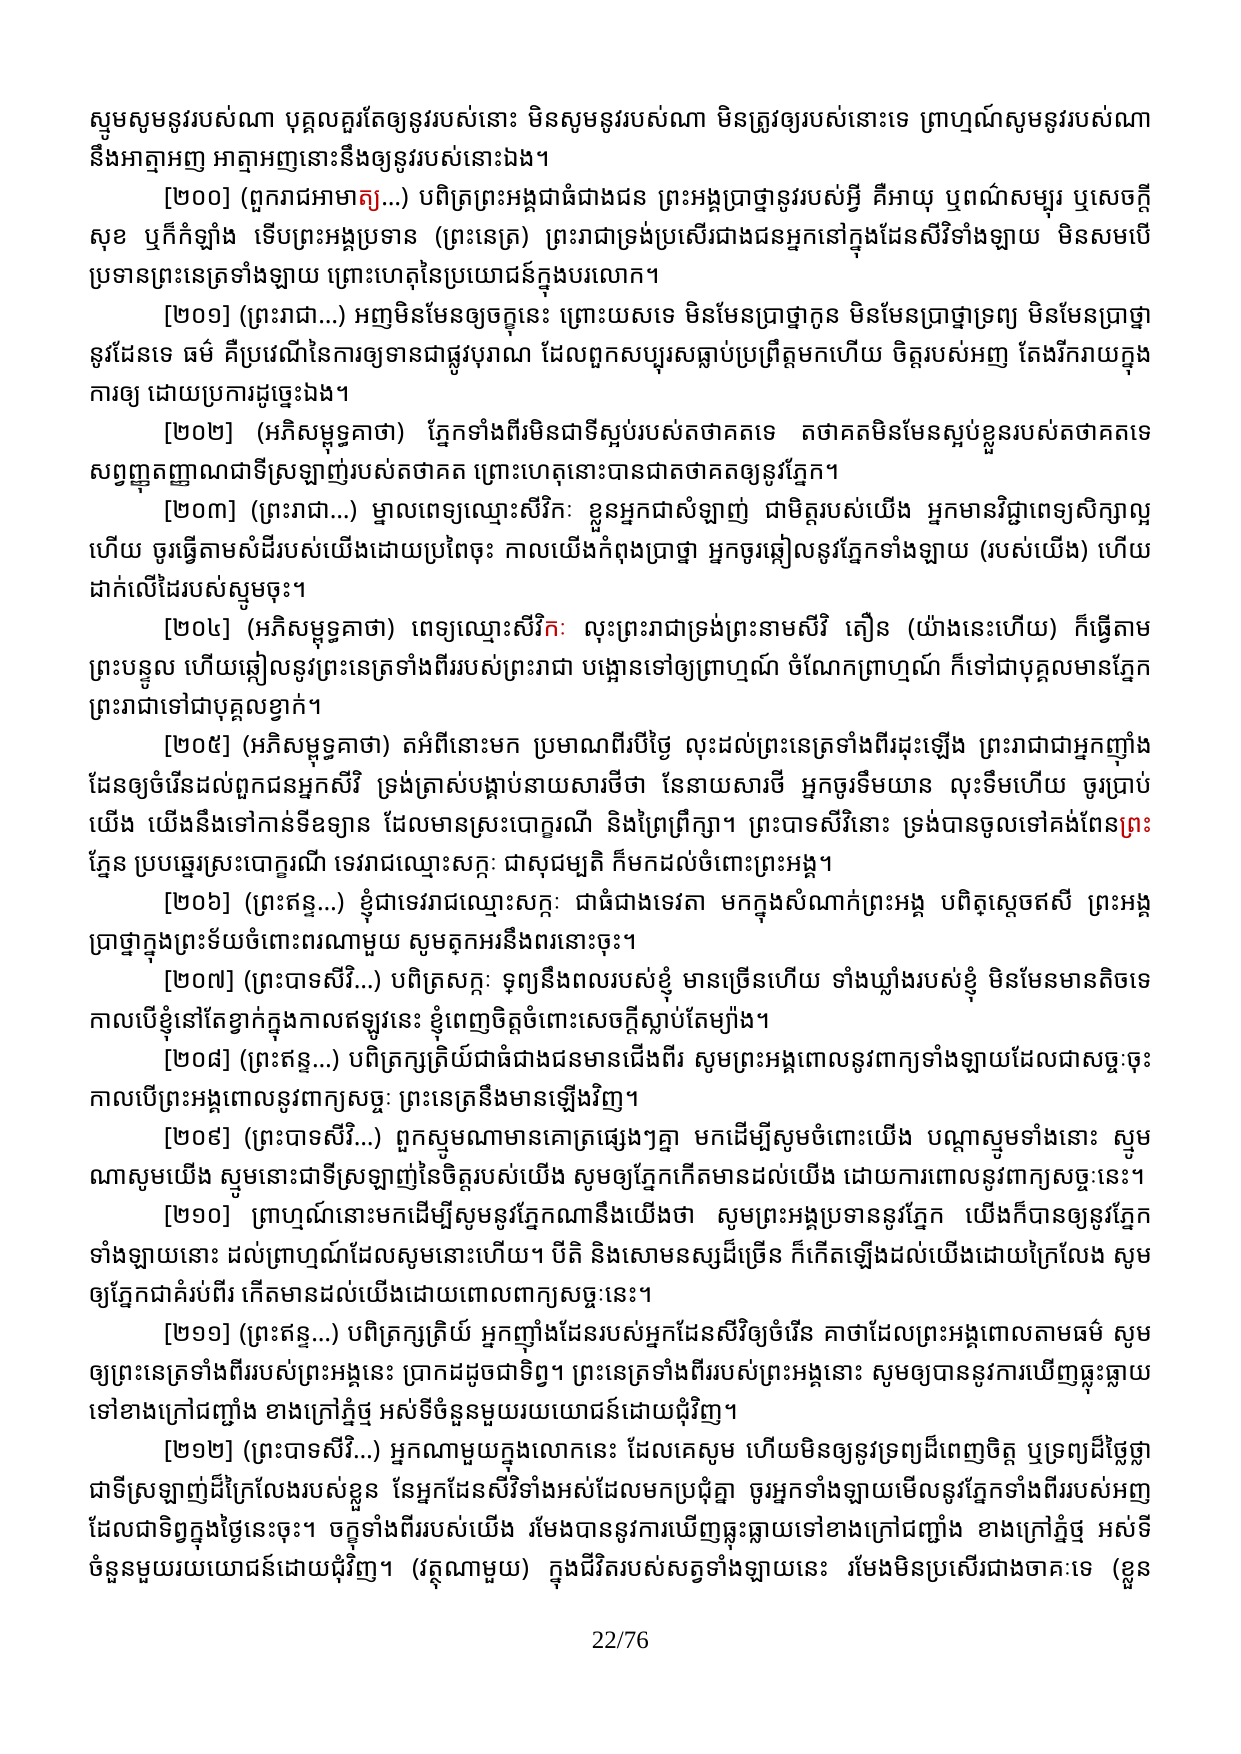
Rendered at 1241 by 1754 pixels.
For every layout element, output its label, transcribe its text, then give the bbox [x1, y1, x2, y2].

text [២០៥] (អភិសម្ពុទ្ធគាថា) តអំពីនោះមក ប្រមាណ​ពីរបីថ្ងៃ លុះដល់​ព្រះនេត្រ​ទាំងពីរ​ដុះឡើង ព្រះរាជា​ជាអ្នក​ញ៉ាំងដែន​ឲ្យចំរើន​ដល់ពួក​ជនអ្នក​សីវិ ទ្រង់​ត្រាស់បង្គាប់​នាយ​សារថី​ថា នែនាយ​សារថី អ្នកចូរ​ទឹមយាន លុះ​ទឹមហើយ ចូរប្រាប់​យើង យើង​នឹងទៅ​កាន់​ទីឧទ្យាន ដែល​មានស្រះ​បោក្ខរណី និង​ព្រៃព្រឹក្សា។ ព្រះបាទ​សីវិនោះ ទ្រង់​បានចូល​ទៅគង់​ពែនព្រះភ្នែន ប្របឆ្នេរ​ស្រះបោក្ខរណី ទេវរាជ​ឈ្មោះសក្កៈ ជា​សុជម្បតិ ក៏មក​ដល់​ចំពោះ​ព្រះអង្គ។ [88, 727, 1152, 879]
text [២០៩] (ព្រះបាទសីវិ…) ពួកស្មូមណាមានគោត្រ​ផ្សេងៗគ្នា មក​ដើម្បីសូម​ចំពោះ​យើង បណ្តា​ស្មូមទាំង​នោះ ស្មូមណា​សូមយើង ស្មូមនោះ​ជាទី​ស្រឡាញ់​នៃចិត្ត​របស់យើង សូម​ឲ្យភ្នែក​កើតមាន​ដល់យើង ដោយការ​ពោលនូវ​ពាក្យ​សច្ចៈនេះ។ [88, 1119, 1152, 1192]
text [២០៣] (ព្រះរាជា…) ម្នាលពេទ្យឈ្មោះ​សីវិកៈ ខ្លួនអ្នក​ជាសំឡាញ់ ជាមិត្ត​របស់​យើង អ្នកមាន​វិជ្ជាពេទ្យ​សិក្សា​ល្អហើយ ចូរធ្វើ​តាមសំដី​របស់យើង​ដោយ​ប្រពៃចុះ កាល​យើងកំពុង​ប្រាថ្នា អ្នកចូរ​ឆ្កៀលនូវ​ភ្នែក​ទាំងឡាយ (របស់​យើង) ហើយ​ដាក់លើ​ដៃរបស់​ស្មូមចុះ។ [88, 492, 1152, 604]
text [២១០] ព្រាហ្មណ៍នោះមកដើម្បីសូម​នូវភ្នែកណា​នឹងយើងថា សូម​ព្រះអង្គ​ប្រទាន​នូវភ្នែក យើង​ក៏បាន​ឲ្យនូវភ្នែក​ទាំងឡាយ​នោះ ដល់​ព្រាហ្មណ៍​ដែល​​សូមនោះ​ហើយ។ បីតិ និង​សោមនស្ស​ដ៏ច្រើន ក៏កើតឡើង​ដល់យើង​ដោយ​ក្រៃលែង សូម​ឲ្យភ្នែក​ជាគំរប់​ពីរ កើតមាន​ដល់យើង​ដោយពោល​ពាក្យ​សច្ចៈនេះ។ [88, 1197, 1152, 1309]
text [២០៧] (ព្រះបាទសីវិ…) បពិត្រសក្កៈ ទ្រព្យនឹង​ពលរបស់​ខ្ញុំ មានច្រើន​ហើយ ទាំង​ឃ្លាំង​របស់ខ្ញុំ មិនមែន​មានតិចទេ កាលបើខ្ញុំ​នៅតែ​ខ្វាក់ក្នុងកាល​ឥឡូវនេះ ខ្ញុំពេញ​ចិត្តចំពោះ​សេចក្តី​ស្លាប់​តែម្យ៉ាង។ [88, 962, 1152, 1035]
text [២១១] (ព្រះឥន្ទ…) បពិត្រក្សត្រិយ៍ អ្នកញ៉ាំងដែន​របស់អ្នក​ដែនសីវិ​ឲ្យចំរើន គាថា​ដែល​ព្រះអង្គ​ពោល​តាមធម៌ សូម​ឲ្យព្រះនេត្រ​ទាំងពីរ​របស់​ព្រះអង្គ​នេះ ប្រាកដ​ដូចជា​ទិព្វ។ ព្រះនេត្រ​ទាំងពីរ​របស់​ព្រះអង្គនោះ សូម​ឲ្យបាននូវ​ការឃើញ​ធ្លុះធ្លាយ​ទៅខាង​ក្រៅ​ជញ្ជាំង ខាង​ក្រៅភ្នំថ្ម អស់ទី​ចំនួនមួយ​រយយោជន៍​ដោយ​ជុំវិញ។ [88, 1314, 1152, 1427]
text [២០៦] (ព្រះឥន្ទ…) ខ្ញុំជាទេវរាជឈ្មោះ​សក្កៈ ជាធំជាង​ទេវតា មកក្នុង​សំណាក់​ព្រះអង្គ បពិត្រ​សេ្តចឥសី ព្រះអង្គ​ប្រាថ្នា​ក្នុងព្រះទ័យ​ចំពោះពរ​ណាមួយ សូម​ត្រេកអរ​នឹងពរ​នោះចុះ។ [88, 884, 1152, 957]
text [២០១] (ព្រះរាជា…) អញមិនមែន​ឲ្យចក្ខុនេះ ព្រោះយសទេ មិនមែន​ប្រាថ្នា​កូន មិនមែន​ប្រាថ្នា​ទ្រព្យ មិនមែន​ប្រាថ្នា​នូវដែន​ទេ ធម៌ គឺប្រវេណី​នៃការ​ឲ្យ​ទានជា​ផ្លូវបុរាណ ដែល​ពួកសប្បុរស​ធ្លាប់​ប្រព្រឹត្ត​មកហើយ ចិត្តរបស់​អញ តែងរីករាយ​ក្នុងការ​ឲ្យ ដោយ​ប្រការ​ដូច្នេះ​ឯង។ [88, 296, 1152, 409]
text [២១២] (ព្រះបាទសីវិ…) អ្នកណាមួយក្នុងលោកនេះ ដែលគេសូម ហើយ​មិន​ឲ្យនូវ​ទ្រព្យដ៏​ពេញចិត្ត ឬទ្រព្យ​ដ៏ថ្លៃថ្លា ជាទី​ស្រឡាញ់​ដ៏ក្រៃលែង​របស់​ខ្លួន នែ​អ្នកដែន​សីវិ​ទាំងអស់​ដែលមក​ប្រជុំគ្នា ចូរអ្នក​ទាំងឡាយ​មើល​នូវ​ភ្នែកទាំង​ពីររបស់​អញ ដែល​ជាទិព្វ​ក្នុងថ្ងៃ​នេះចុះ។ ចក្ខុទាំង​ពីររបស់​យើង រមែង​បាននូវ​ការឃើញ​ធ្លុះធ្លាយ​ទៅខាង​ក្រៅជញ្ជាំង ខាង​ក្រៅភ្នំថ្ម អស់​ទីចំនួន​មួយរយ​យោជន៍​ដោយ​ជុំវិញ។ (វត្ថុ​ណាមួយ) ក្នុង​ជីវិត​របស់សត្វ​ទាំងឡាយ​នេះ រមែង​មិនប្រសើរ​ជាង​ចាគៈទេ (ខ្លួនយើង) បាន​ឲ្យនូវ​ចក្ខុជា​របស់​មនុស្ស​ហើយ បាន​នូវចក្ខុទិព្វ ដែលមិន​មែនជា​របស់​មនុស្ស។ ម្នាល​អ្នក​ដែនសីវិ​ទាំង​ឡាយ អ្នកទាំង​ឡាយ​បានឃើញ​ហេតុនេះ​ហើយ ចូរ​ឲ្យទាន ចូរបរិភោគ លុះ​ឲ្យហើយ បរិភោគ​ហើយ តាម​សមគួរ​ដល់​អានុភាព សូម​ឲ្យជាអ្នក​មិនមាន​អ្នកណា​តិះដៀល​បាន ហើយ​ចូរទៅកាន់​ឋានសួគ៌​ចុះ។ [88, 1432, 1152, 1584]
text [២០០] (ពួករាជអាមាត្យ…) បពិត្រ​ព្រះអង្គ​ជាធំ​ជាងជន ព្រះអង្គ​ប្រាថ្នានូវ​របស់អ្វី គឺអាយុ ឬពណ៌​សម្បុរ ឬសេចក្តី​សុខ ឬក៏​កំឡាំង ទើប​ព្រះអង្គ​ប្រទាន (ព្រះនេត្រ) ព្រះរាជា​ទ្រង់ប្រសើរ​ជាងជន​អ្នកនៅ​ក្នុងដែន​សីវិទាំង​ឡាយ មិន​សមបើ​ប្រទាន​ព្រះនេត្រ​ទាំងឡាយ ព្រោះហេតុ​នៃប្រយោជន៍​ក្នុង​បរលោក។ [88, 179, 1152, 291]
text [២០៤] (អភិសម្ពុទ្ធគាថា) ពេទ្យឈ្មោះ​សីវិកៈ លុះព្រះរាជា​ទ្រង់ព្រះនាម​សីវិ តឿន (យ៉ាង​នេះហើយ) ក៏ធ្វើ​តាម​ព្រះបន្ទូល ហើយ​ឆ្កៀលនូវ​ព្រះនេត្រ​ទាំង​ពីរ​របស់​ព្រះរាជា បង្អោន​ទៅ​ឲ្យព្រាហ្មណ៍ ចំណែក​ព្រាហ្មណ៍ ក៏ទៅជា​បុគ្គល​មានភ្នែក ព្រះរាជា​ទៅជា​បុគ្គលខ្វាក់។ [88, 609, 1152, 722]
text [១៩៩] (ព្រះរាជា…) បុគ្គលណាពោលថា អាត្មាអញ​នឹង​ឲ្យ ហើយធ្វើ​នូវចិត្ត​ក្នុងការ​មិន​ឲ្យវិញ បុគ្គលនោះ ឈ្មោះថា​យកអន្ទាក់​ដែលធ្លាក់​លើផែនដី​មកពាក់​ឰដ៏ក។ បុគ្គល​ណា​ពោលថា អាត្មាអញនឹង​ឲ្យ ហើយធ្វើ​នូវចិត្ត​ក្នុងការ​មិន​ឲ្យវិញ បុគ្គលនោះ ឈ្មោះថា​ជាបុគ្គល​លាមក​ក្រៃលែង​ជាង​បុគ្គល​លាមក ហើយដល់​នូវឋាន​នរក ជាទី​សម្រេច​របស់​ព្រះយមរាជ។ ស្មូម​សូមនូវរបស់​ណា បុគ្គល​គួរតែ​ឲ្យនូវ​របស់នោះ មិនសូម​នូវ​របស់ណា មិន​ត្រូវ​ឲ្យរបស់​នោះទេ ព្រាហ្មណ៍​សូមនូវ​របស់ណា​នឹង​អាត្មាអញ អាត្មា​អញ​នោះនឹង​ឲ្យនូវរបស់​នោះឯង។ [88, 100, 1152, 174]
text [២០៨] (ព្រះឥន្ទ…) បពិត្រក្សត្រិយ៍ជាធំជាងជនមាន​ជើងពីរ សូម​ព្រះអង្គ​ពោល​នូវពាក្យ​ទាំងឡាយ​ដែលជា​សច្ចៈចុះ កាលបើ​ព្រះអង្គ​ពោលនូវ​ពាក្យ​សច្ចៈ ព្រះនេត្រ​នឹងមាន​ឡើងវិញ។ [88, 1040, 1152, 1114]
text [២០២] (អភិសម្ពុទ្ធគាថា) ភ្នែកទាំងពីរ​មិនជាទីស្អប់​របស់​តថាគតទេ តថាគត​មិនមែន​ស្អប់ខ្លួន​របស់​តថាគតទេ សព្វញ្ញុតញ្ញាណ​ជាទី​ស្រឡាញ់​របស់​តថាគត ព្រោះ​ហេតុនោះ​បានជា​តថាគត​ឲ្យនូវភ្នែក។ [88, 414, 1152, 487]
